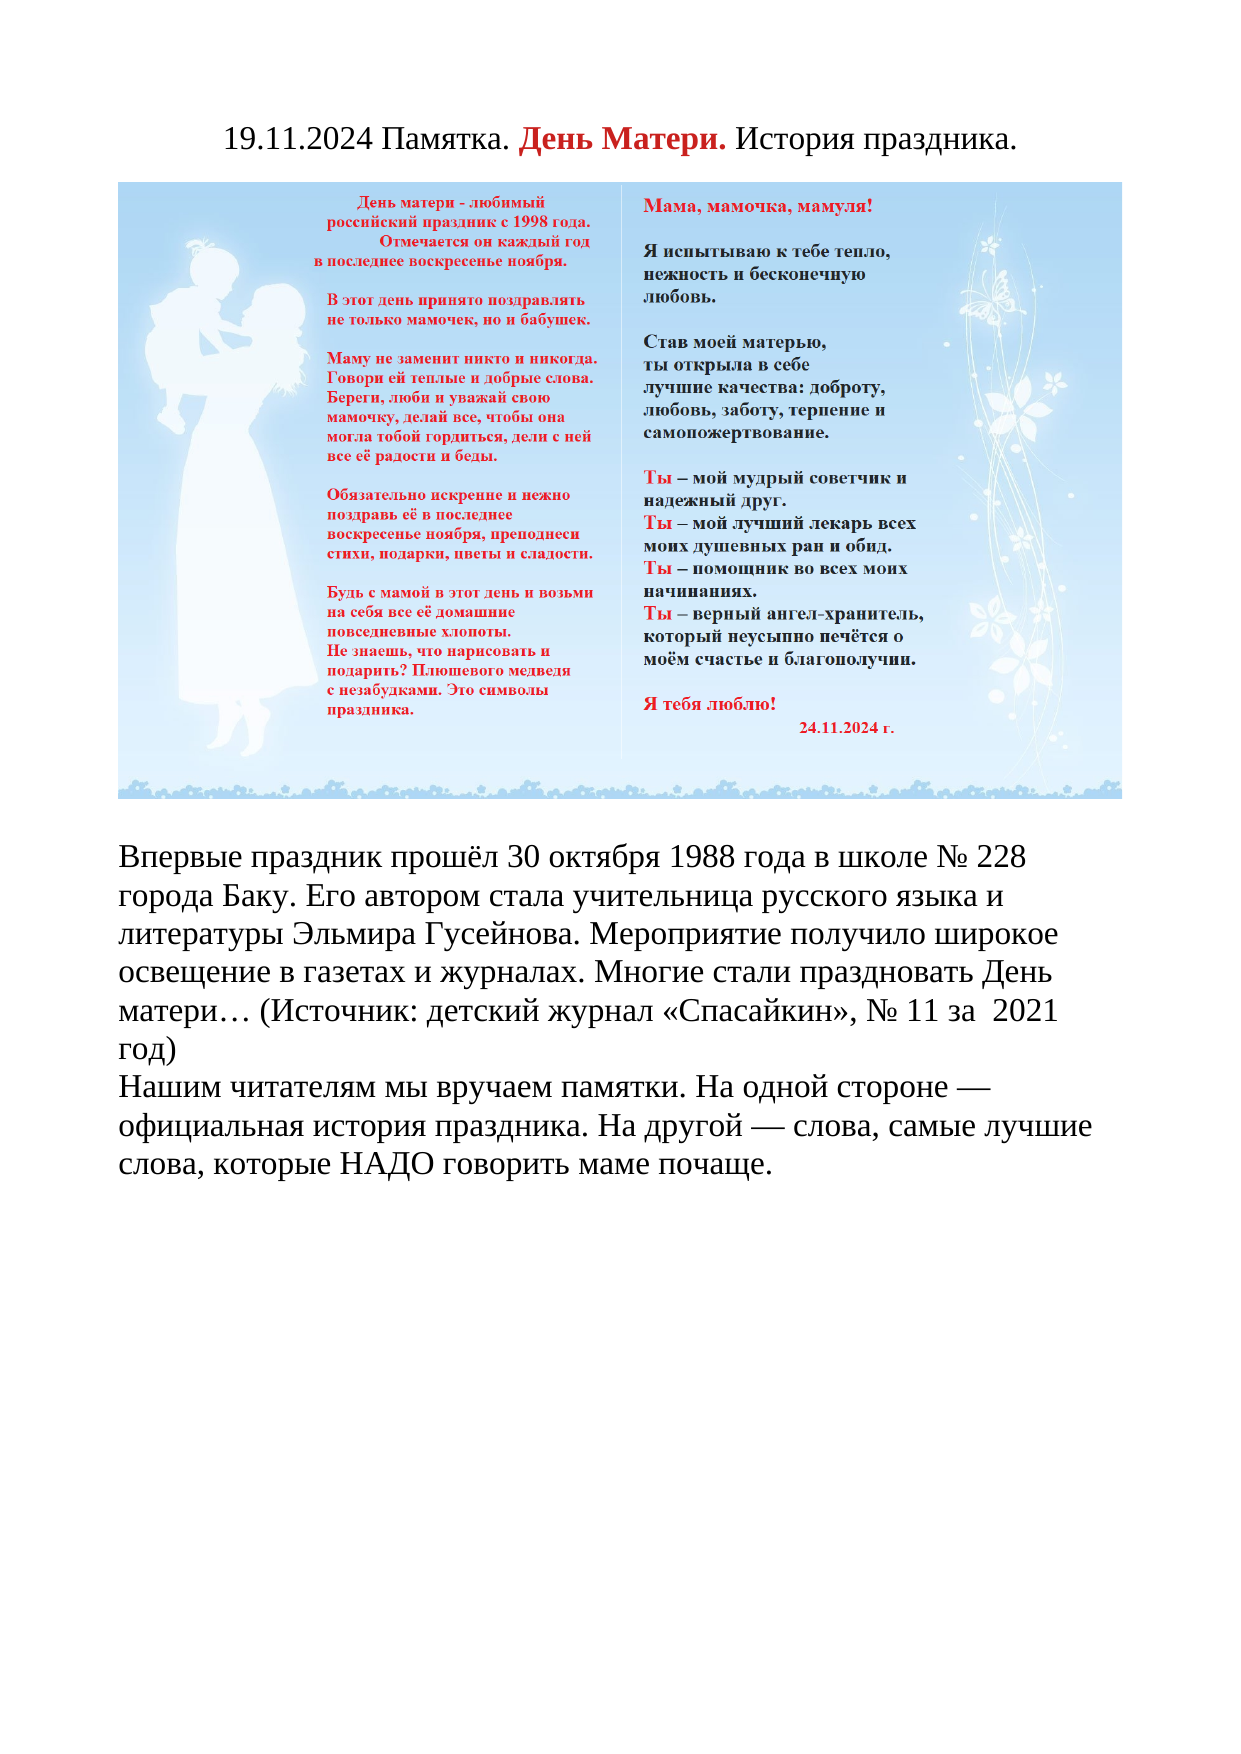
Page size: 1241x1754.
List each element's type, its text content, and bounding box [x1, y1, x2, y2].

text 19.11.2024 Памятка. День Матери. История праздника. [118, 118, 1122, 156]
text Нашим читателям мы вручаем памятки. На одной стороне — официальная история праздника. На другой — слова, самые лучшие слова, которые НАДО говорить маме почаще. [118, 1067, 1122, 1182]
picture [118, 182, 1123, 799]
text Впервые праздник прошёл 30 октября 1988 года в школе № 228 города Баку. Его автором стала учительница русского языка и литературы Эльмира Гусейнова. Мероприятие получило широкое освещение в газетах и журналах. Многие стали праздновать День матери… (Источник: детский журнал «Спасайкин», № 11 за 2021 год) [118, 837, 1122, 1067]
